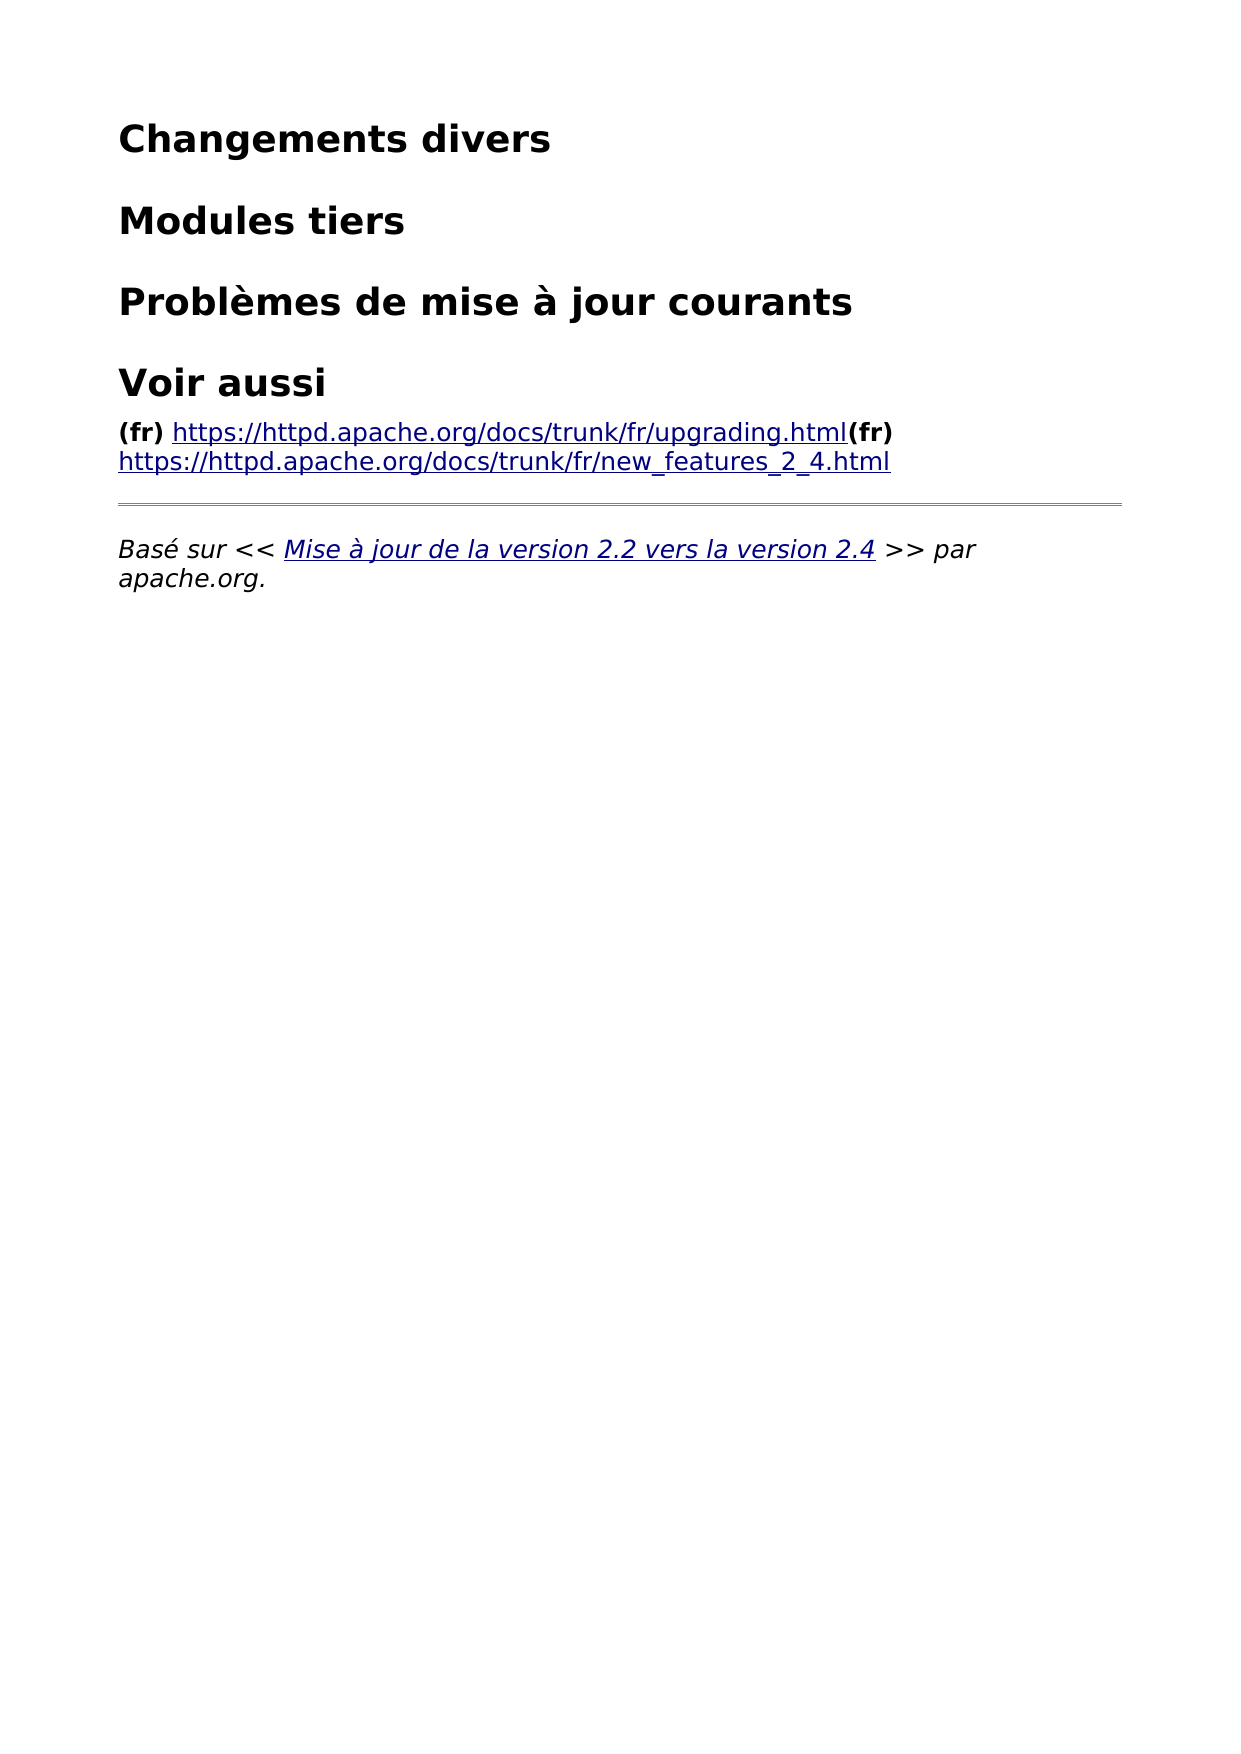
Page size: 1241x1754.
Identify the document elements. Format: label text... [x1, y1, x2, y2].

subtitle Changements divers [118, 118, 1122, 162]
subtitle Problèmes de mise à jour courants [118, 280, 1122, 324]
subtitle Modules tiers [118, 199, 1122, 243]
subtitle Voir aussi [118, 362, 1122, 405]
text Basé sur << Mise à jour de la version 2.2 vers la version 2.4 >> par apache.org. [118, 535, 1122, 593]
text (fr) https://httpd.apache.org/docs/trunk/fr/upgrading.html(fr) https://httpd.apache.org/docs/trunk/fr/new_features_2_4.html [118, 418, 1122, 476]
